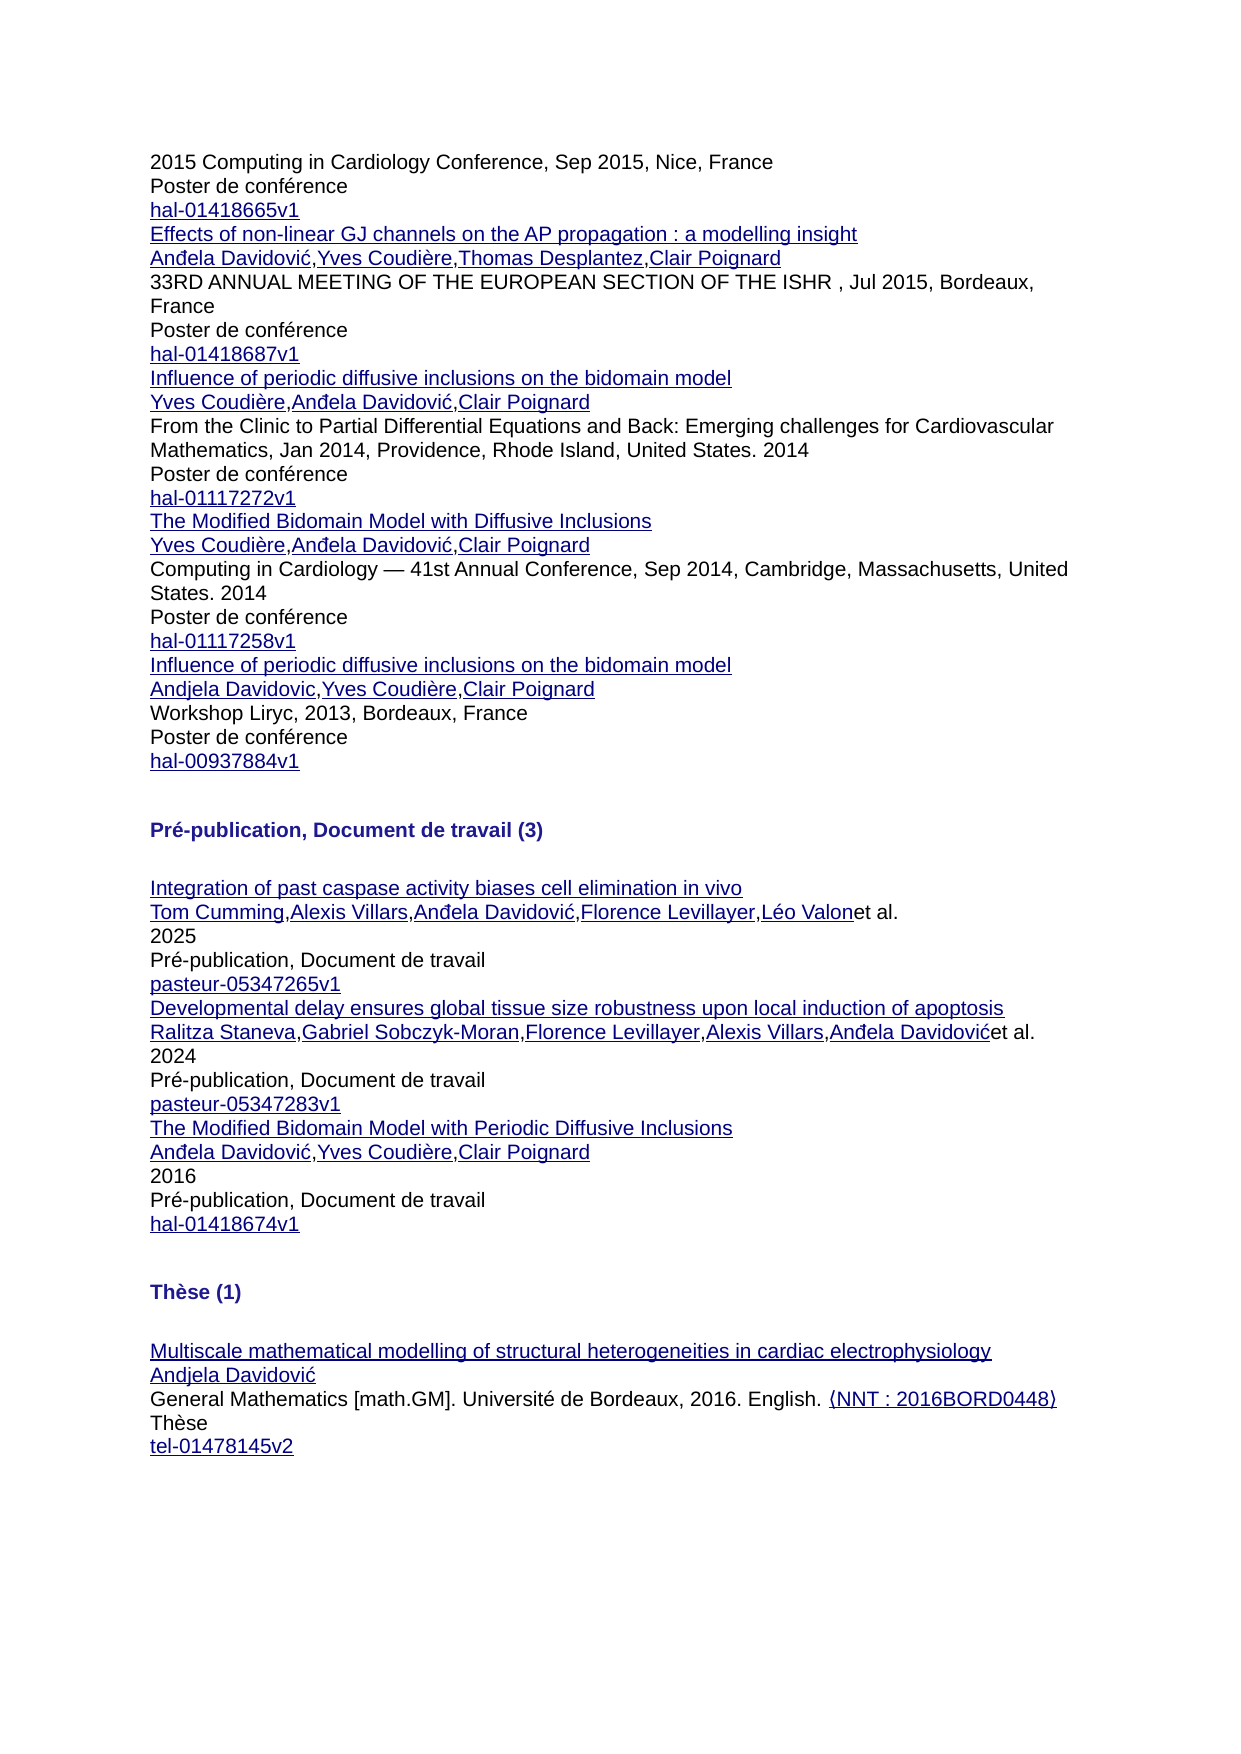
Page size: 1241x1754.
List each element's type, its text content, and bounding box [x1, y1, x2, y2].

table_header Integration of past caspase activity biases cell elimination in vivo Tom Cumming,Alexis Villars,Anđela Davidović,Florence Levillayer,Léo Valonet al. 2025 Pré-publication, Document de travail pasteur-05347265v1 [150, 876, 1090, 996]
table_cell Influence of periodic diffusive inclusions on the bidomain model Yves Coudière,Anđela Davidović,Clair Poignard From the Clinic to Partial Differential Equations and Back: Emerging challenges for Cardiovascular Mathematics, Jan 2014, Providence, Rhode Island, United States. 2014 Poster de conférence hal-01117272v1 [150, 366, 1090, 509]
subtitle Thèse (1) [150, 1280, 1090, 1304]
table_header Multiscale mathematical modelling of structural heterogeneities in cardiac electrophysiology Andjela Davidović General Mathematics [math.GM]. Université de Bordeaux, 2016. English. ⟨NNT : 2016BORD0448⟩ Thèse tel-01478145v2 [150, 1339, 1090, 1458]
table_cell Influence of periodic diffusive inclusions on the bidomain model Andjela Davidovic,Yves Coudière,Clair Poignard Workshop Liryc, 2013, Bordeaux, France Poster de conférence hal-00937884v1 [150, 653, 1090, 773]
subtitle Pré-publication, Document de travail (3) [150, 818, 1090, 842]
table_cell The Modified Bidomain Model with Periodic Diffusive Inclusions Anđela Davidović,Yves Coudière,Clair Poignard 2016 Pré-publication, Document de travail hal-01418674v1 [150, 1116, 1090, 1235]
table_cell 2015 Computing in Cardiology Conference, Sep 2015, Nice, France Poster de conférence hal-01418665v1 [150, 150, 1090, 222]
table_cell Effects of non-linear GJ channels on the AP propagation : a modelling insight Anđela Davidović,Yves Coudière,Thomas Desplantez,Clair Poignard 33RD ANNUAL MEETING OF THE EUROPEAN SECTION OF THE ISHR , Jul 2015, Bordeaux, France Poster de conférence hal-01418687v1 [150, 222, 1090, 366]
table_cell Developmental delay ensures global tissue size robustness upon local induction of apoptosis Ralitza Staneva,Gabriel Sobczyk-Moran,Florence Levillayer,Alexis Villars,Anđela Davidovićet al. 2024 Pré-publication, Document de travail pasteur-05347283v1 [150, 996, 1090, 1116]
table_cell The Modified Bidomain Model with Diffusive Inclusions Yves Coudière,Anđela Davidović,Clair Poignard Computing in Cardiology — 41st Annual Conference, Sep 2014, Cambridge, Massachusetts, United States. 2014 Poster de conférence hal-01117258v1 [150, 509, 1090, 653]
